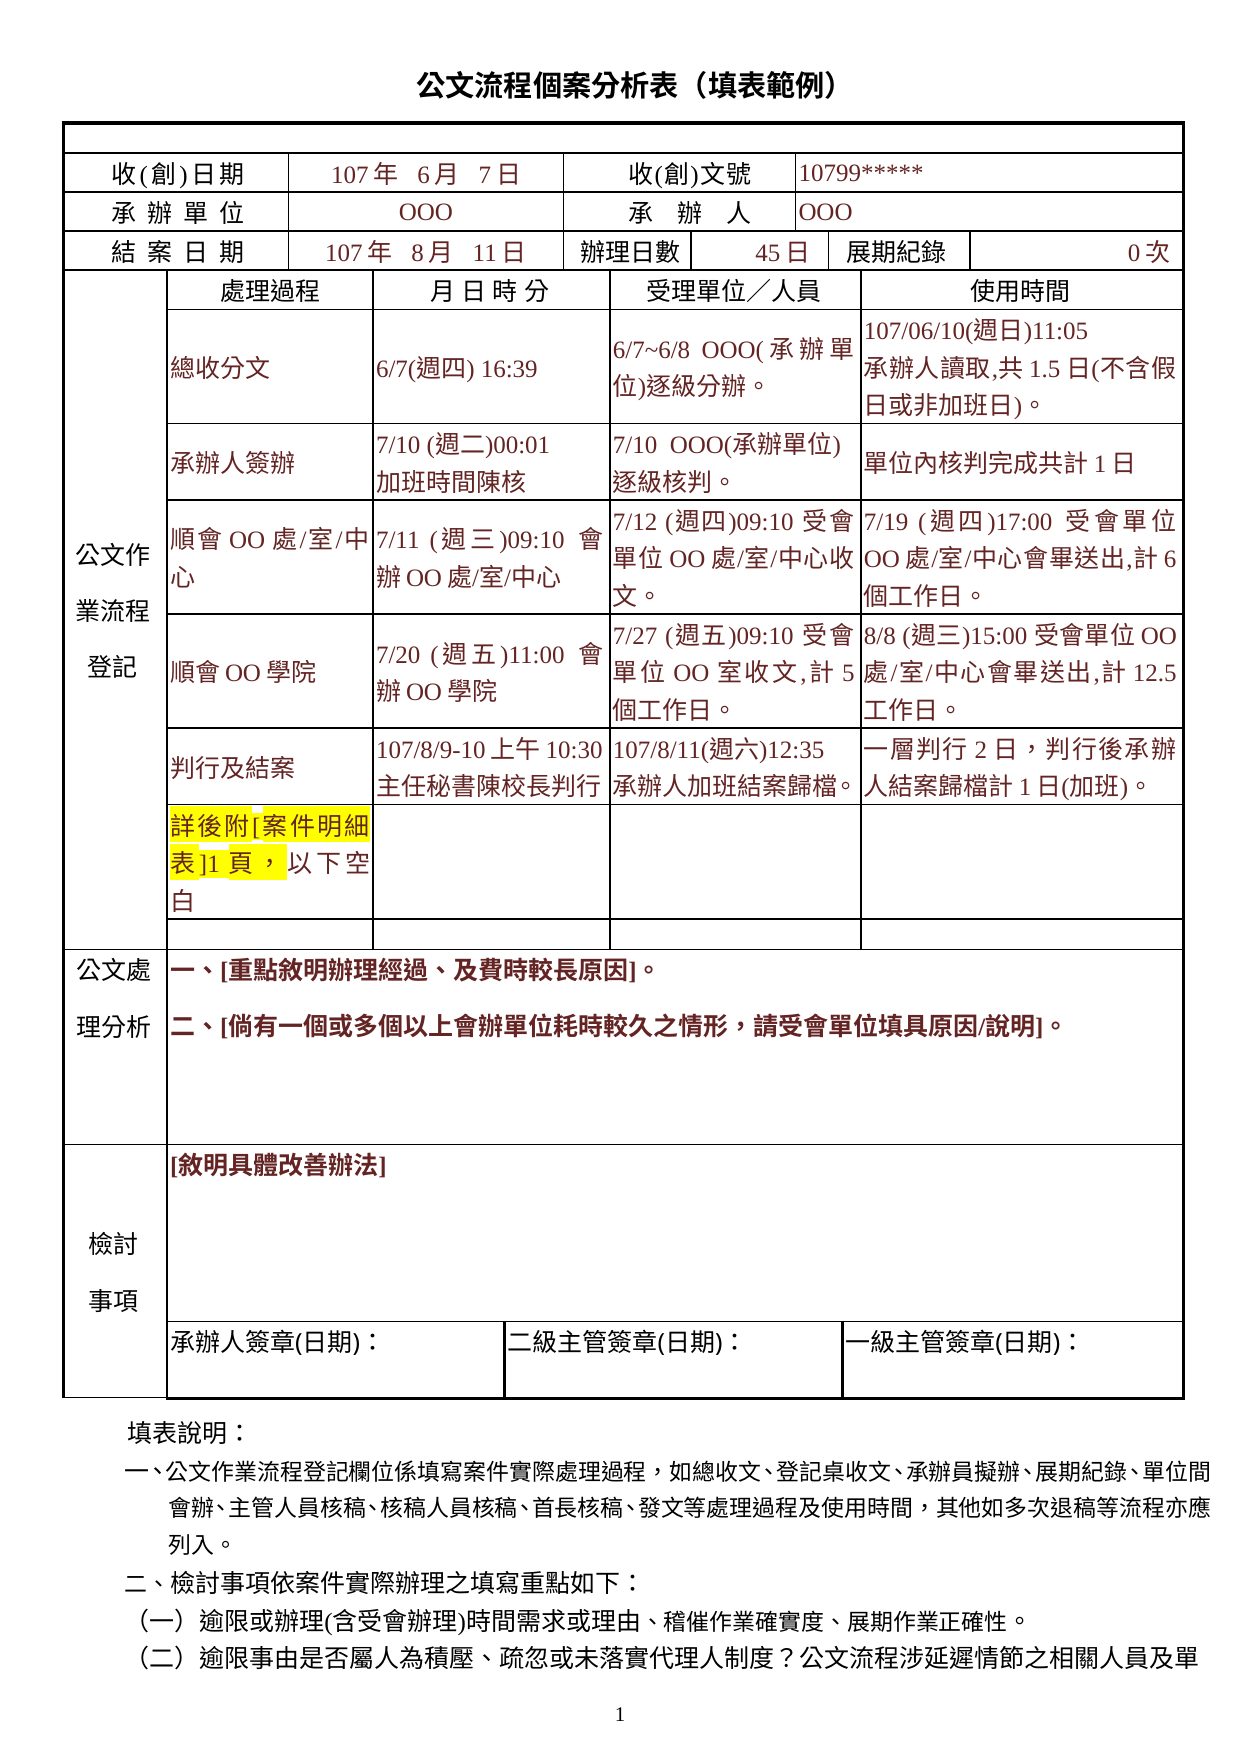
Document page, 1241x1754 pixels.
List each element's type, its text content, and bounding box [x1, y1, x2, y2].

table_cell 使用時間 [862, 271, 1182, 308]
table_cell 6/7~6/8 OOO(承辦單位)逐級分辦。 [611, 310, 860, 422]
table_cell 公文處理分析 [65, 950, 166, 1143]
table_cell 一層判行2日，判行後承辦人結案歸檔計1日(加班)。 [862, 729, 1182, 804]
text （一）逾限或辦理(含受會辦理)時間需求或理由、稽催作業確實度、展期作業正確性。 [124, 1600, 1211, 1638]
table_cell 107年 8月 11日 [289, 232, 563, 269]
table_cell 107年 6月 7日 [289, 154, 563, 191]
table_cell 月 日 時 分 [374, 271, 609, 308]
table_cell 7/11 (週三)09:10 會辦OO處/室/中心 [374, 501, 609, 613]
table_cell [862, 805, 1182, 918]
table_cell 受理單位／人員 [611, 271, 860, 308]
table_cell [374, 920, 609, 948]
table_cell 詳後附[案件明細表]1頁，以下空白 [168, 805, 372, 918]
table_cell 總收分文 [168, 310, 372, 422]
table_cell 0次 [971, 232, 1182, 269]
table_cell [168, 920, 372, 948]
table_cell 處理過程 [168, 271, 372, 308]
table_cell 一級主管簽章(日期)： [844, 1322, 1182, 1397]
text 填表說明： [128, 1413, 1087, 1450]
text 一、公文作業流程登記欄位係填寫案件實際處理過程，如總收文、登記桌收文、承辦員擬辦、展期紀錄、單位間會辦、主管人員核稿、核稿人員核稿、首長核稿、發文等處理過程及使用時間，其他如多次退稿等流程亦應列入。 [124, 1450, 1211, 1563]
table_cell 7/19 (週四)17:00 受會單位OO處/室/中心會畢送出,計6個工作日。 [862, 501, 1182, 613]
table_cell 一、[重點敘明辦理經過、及費時較長原因]。 二、[倘有一個或多個以上會辦單位耗時較久之情形，請受會單位填具原因/說明]。 [168, 950, 1182, 1143]
table_cell [611, 920, 860, 948]
table_cell 順會OO學院 [168, 615, 372, 727]
table_cell 結案日期 [65, 232, 288, 269]
table_cell 承辦人簽辦 [168, 424, 372, 499]
table_cell [敘明具體改善辦法] [168, 1145, 1182, 1321]
table_cell 7/12 (週四)09:10 受會單位OO處/室/中心收文。 [611, 501, 860, 613]
text 二、檢討事項依案件實際辦理之填寫重點如下： [124, 1563, 1211, 1600]
table_cell 承辦人簽章(日期)： [168, 1322, 503, 1397]
table_cell [611, 805, 860, 918]
table_header [65, 125, 1182, 152]
table_cell 107/8/11(週六)12:35 承辦人加班結案歸檔。 [611, 729, 860, 804]
table_cell 7/27 (週五)09:10 受會單位OO室收文,計5個工作日。 [611, 615, 860, 727]
table_cell 6/7(週四) 16:39 [374, 310, 609, 422]
table_cell 10799***** [796, 154, 1182, 191]
table_cell 辦理日數 [564, 232, 690, 269]
table_cell 7/10 (週二)00:01 加班時間陳核 [374, 424, 609, 499]
table_cell 7/10 OOO(承辦單位) 逐級核判。 [611, 424, 860, 499]
table_cell OOO [289, 193, 563, 230]
table_cell 8/8 (週三)15:00 受會單位OO處/室/中心會畢送出,計12.5工作日。 [862, 615, 1182, 727]
table_cell 收(創)文號 [564, 154, 795, 191]
table_cell 公文作業流程登記 [65, 271, 166, 948]
text 公文流程個案分析表（填表範例） [183, 46, 1087, 121]
table_cell 承辦人 [564, 193, 795, 230]
text （二）逾限事由是否屬人為積壓、疏忽或未落實代理人制度？公文流程涉延遲情節之相關人員及單 [124, 1638, 1211, 1675]
table_cell [374, 805, 609, 918]
table_cell 7/20 (週五)11:00 會辦OO學院 [374, 615, 609, 727]
table_cell 45日 [692, 232, 828, 269]
table_cell 判行及結案 [168, 729, 372, 804]
table_cell 收(創)日期 [65, 154, 288, 191]
table_cell 承辦單位 [65, 193, 288, 230]
table_cell OOO [796, 193, 1182, 230]
table_cell 單位內核判完成共計1日 [862, 424, 1182, 499]
table_cell 順會OO處/室/中心 [168, 501, 372, 613]
table_cell 二級主管簽章(日期)： [506, 1322, 841, 1397]
table_cell 107/06/10(週日)11:05 承辦人讀取,共1.5日(不含假日或非加班日)。 [862, 310, 1182, 422]
table_cell 檢討 事項 [65, 1145, 166, 1397]
table_cell 107/8/9-10上午10:30 主任秘書陳校長判行 [374, 729, 609, 804]
table_cell [862, 920, 1182, 948]
table_cell 展期紀錄 [829, 232, 969, 269]
